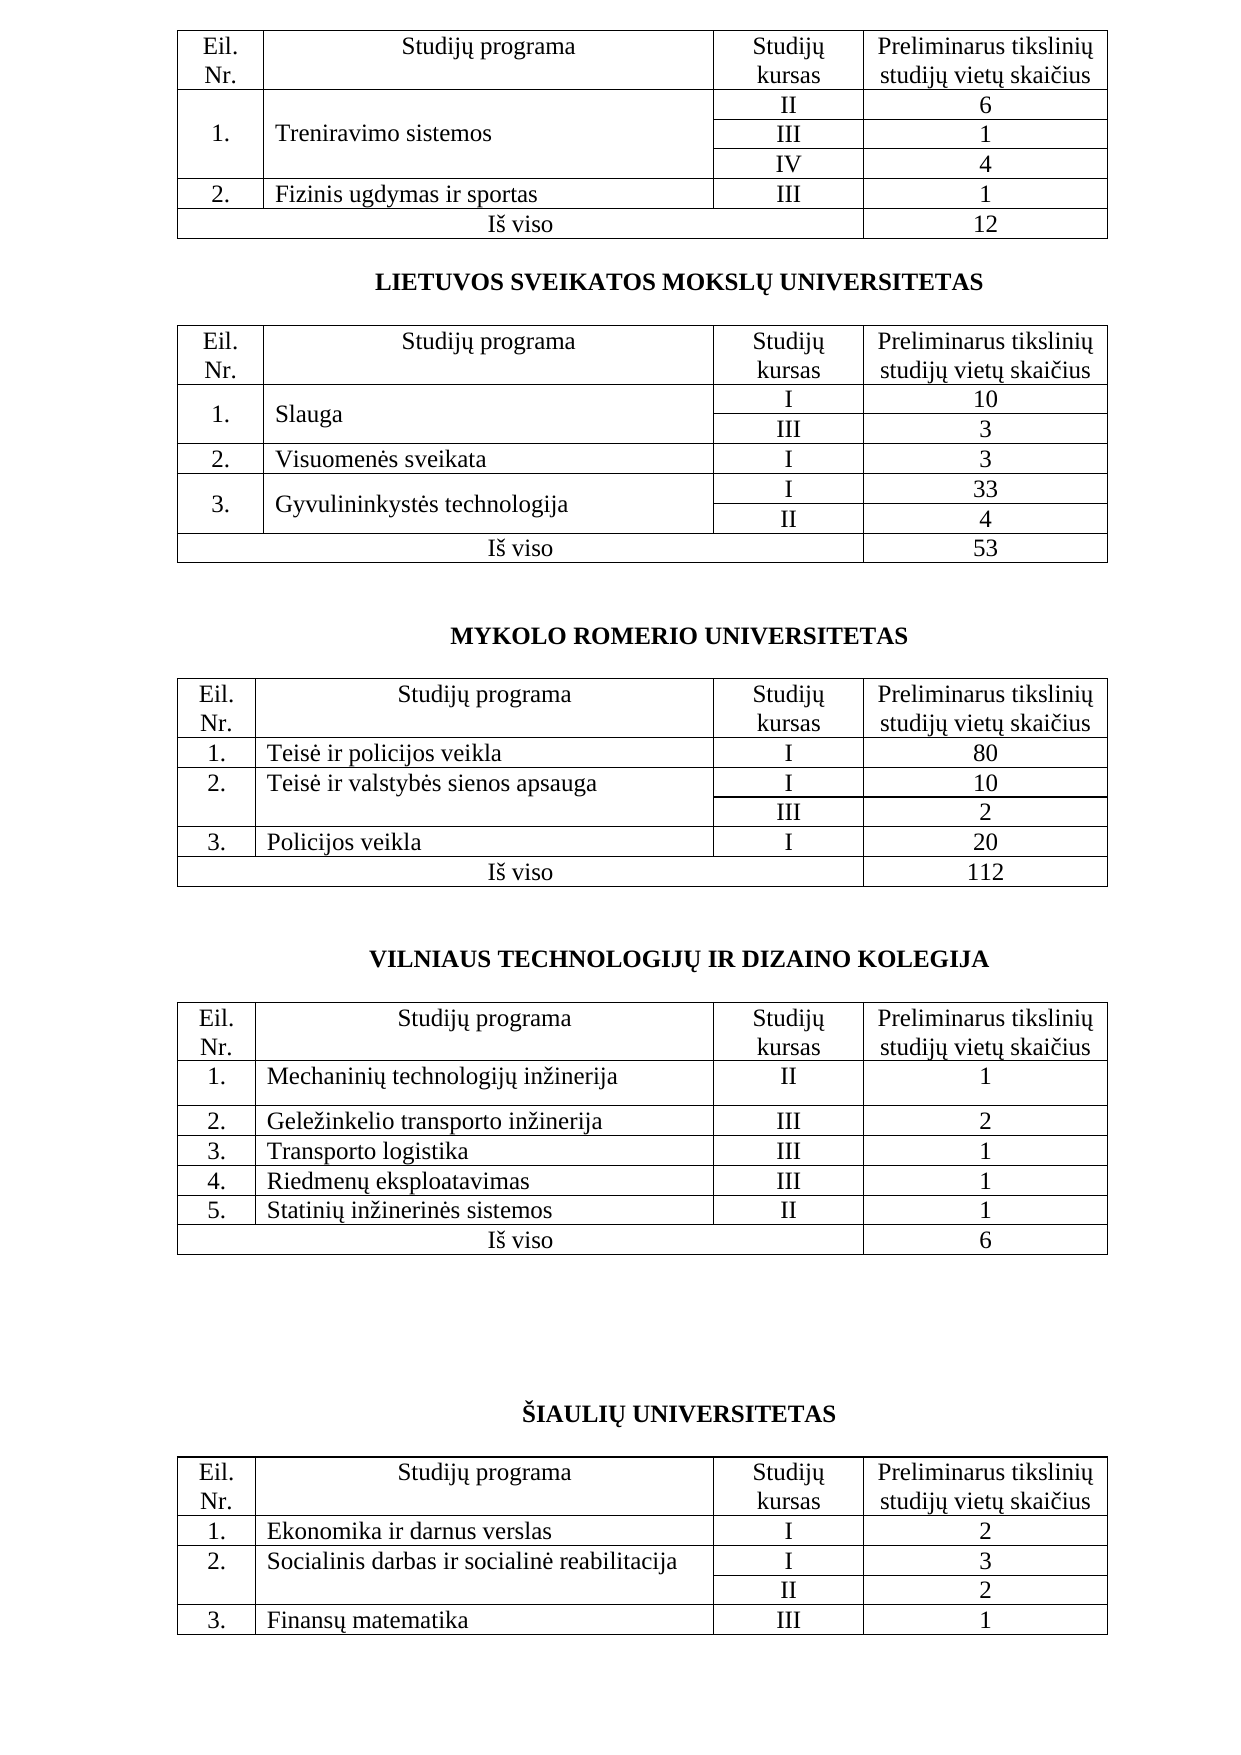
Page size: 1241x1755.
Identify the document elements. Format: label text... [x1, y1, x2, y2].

table_cell 1 [864, 1136, 1107, 1165]
table_cell Teisė ir valstybės sienos apsauga [256, 768, 713, 826]
table_cell 3. [178, 1136, 255, 1165]
table_cell 12 [864, 209, 1107, 238]
table_cell I [714, 474, 863, 503]
table_cell Policijos veikla [256, 827, 713, 856]
text VILNIAUS TECHNOLOGIJŲ IR DIZAINO KOLEGIJA [177, 944, 1181, 973]
table_cell I [714, 1516, 863, 1545]
table_cell Slauga [264, 385, 713, 443]
table_header Eil. Nr. [178, 679, 255, 737]
table_cell III [714, 120, 863, 148]
table_cell 2 [864, 1516, 1107, 1545]
table_cell I [714, 1546, 863, 1574]
table_cell Geležinkelio transporto inžinerija [256, 1106, 713, 1135]
table_header Eil. Nr. [178, 1458, 255, 1515]
table_cell II [714, 1576, 863, 1604]
table_cell 2 [864, 798, 1107, 826]
table_cell 1 [864, 179, 1107, 208]
table_cell I [714, 738, 863, 767]
table_header Studijų programa [264, 326, 713, 383]
table_cell 3 [864, 414, 1107, 443]
table_cell 2. [178, 1106, 255, 1135]
table_header Studijų programa [256, 1003, 713, 1060]
table_cell Iš viso [178, 534, 863, 562]
table_cell Iš viso [178, 209, 863, 238]
table_cell 2 [864, 1106, 1107, 1135]
table_cell 1. [178, 1516, 255, 1545]
table_cell 33 [864, 474, 1107, 503]
table_cell 80 [864, 738, 1107, 767]
table_cell Visuomenės sveikata [264, 444, 713, 473]
table_cell Teisė ir policijos veikla [256, 738, 713, 767]
table_cell 1 [864, 1061, 1107, 1105]
table_cell II [714, 90, 863, 118]
table_cell 3. [178, 1605, 255, 1634]
table_cell I [714, 827, 863, 856]
table_cell 1. [178, 1061, 255, 1105]
table_header Preliminarus tikslinių studijų vietų skaičius [864, 1458, 1107, 1515]
table_header Studijų kursas [714, 679, 863, 737]
table_cell I [714, 444, 863, 473]
table_cell 112 [864, 857, 1107, 886]
table_cell Fizinis ugdymas ir sportas [264, 179, 713, 208]
table_cell III [714, 179, 863, 208]
table_cell I [714, 385, 863, 413]
table_cell 1 [864, 1166, 1107, 1194]
table_cell Transporto logistika [256, 1136, 713, 1165]
text MYKOLO ROMERIO UNIVERSITETAS [177, 621, 1181, 649]
table_header Eil. Nr. [178, 326, 263, 383]
table_header Studijų kursas [714, 1003, 863, 1060]
text LIETUVOS SVEIKATOS MOKSLŲ UNIVERSITETAS [177, 267, 1181, 296]
table_header Eil. Nr. [178, 31, 263, 89]
table_cell 2. [178, 1546, 255, 1604]
table_cell Statinių inžinerinės sistemos [256, 1196, 713, 1224]
table_cell 4 [864, 149, 1107, 178]
table_cell 1. [178, 385, 263, 443]
table_cell 1. [178, 738, 255, 767]
table_cell Socialinis darbas ir socialinė reabilitacija [256, 1546, 713, 1604]
table_cell III [714, 798, 863, 826]
table_cell 1 [864, 1605, 1107, 1634]
table_cell 1 [864, 120, 1107, 148]
table_cell 3. [178, 474, 263, 532]
table_cell 6 [864, 90, 1107, 118]
table_cell III [714, 1106, 863, 1135]
table_header Eil. Nr. [178, 1003, 255, 1060]
table_header Studijų programa [256, 1458, 713, 1515]
table_cell Iš viso [178, 1225, 863, 1254]
table_header Preliminarus tikslinių studijų vietų skaičius [864, 326, 1107, 383]
text ŠIAULIŲ UNIVERSITETAS [177, 1399, 1181, 1428]
table_header Studijų kursas [714, 1458, 863, 1515]
table_cell III [714, 1136, 863, 1165]
table_cell II [714, 1196, 863, 1224]
table_cell 20 [864, 827, 1107, 856]
table_cell 3 [864, 444, 1107, 473]
table_cell 10 [864, 768, 1107, 796]
table_cell 2. [178, 179, 263, 208]
table_header Studijų programa [264, 31, 713, 89]
table_header Preliminarus tikslinių studijų vietų skaičius [864, 1003, 1107, 1060]
table_cell 10 [864, 385, 1107, 413]
table_cell II [714, 504, 863, 532]
table_cell Riedmenų eksploatavimas [256, 1166, 713, 1194]
table_cell III [714, 1166, 863, 1194]
table_cell Finansų matematika [256, 1605, 713, 1634]
table_cell 5. [178, 1196, 255, 1224]
table_cell 4. [178, 1166, 255, 1194]
table_header Studijų programa [256, 679, 713, 737]
table_header Preliminarus tikslinių studijų vietų skaičius [864, 679, 1107, 737]
table_cell III [714, 414, 863, 443]
table_cell II [714, 1061, 863, 1105]
table_cell Gyvulininkystės technologija [264, 474, 713, 532]
table_cell 1 [864, 1196, 1107, 1224]
table_cell 53 [864, 534, 1107, 562]
table_header Studijų kursas [714, 31, 863, 89]
table_cell 2. [178, 768, 255, 826]
table_cell III [714, 1605, 863, 1634]
table_cell Ekonomika ir darnus verslas [256, 1516, 713, 1545]
table_cell 3. [178, 827, 255, 856]
table_cell 3 [864, 1546, 1107, 1574]
table_cell Mechaninių technologijų inžinerija [256, 1061, 713, 1105]
table_cell Iš viso [178, 857, 863, 886]
table_header Preliminarus tikslinių studijų vietų skaičius [864, 31, 1107, 89]
table_cell 4 [864, 504, 1107, 532]
table_cell 1. [178, 90, 263, 178]
table_cell 2. [178, 444, 263, 473]
table_cell I [714, 768, 863, 796]
table_cell IV [714, 149, 863, 178]
table_header Studijų kursas [714, 326, 863, 383]
table_cell 6 [864, 1225, 1107, 1254]
table_cell 2 [864, 1576, 1107, 1604]
table_cell Treniravimo sistemos [264, 90, 713, 178]
